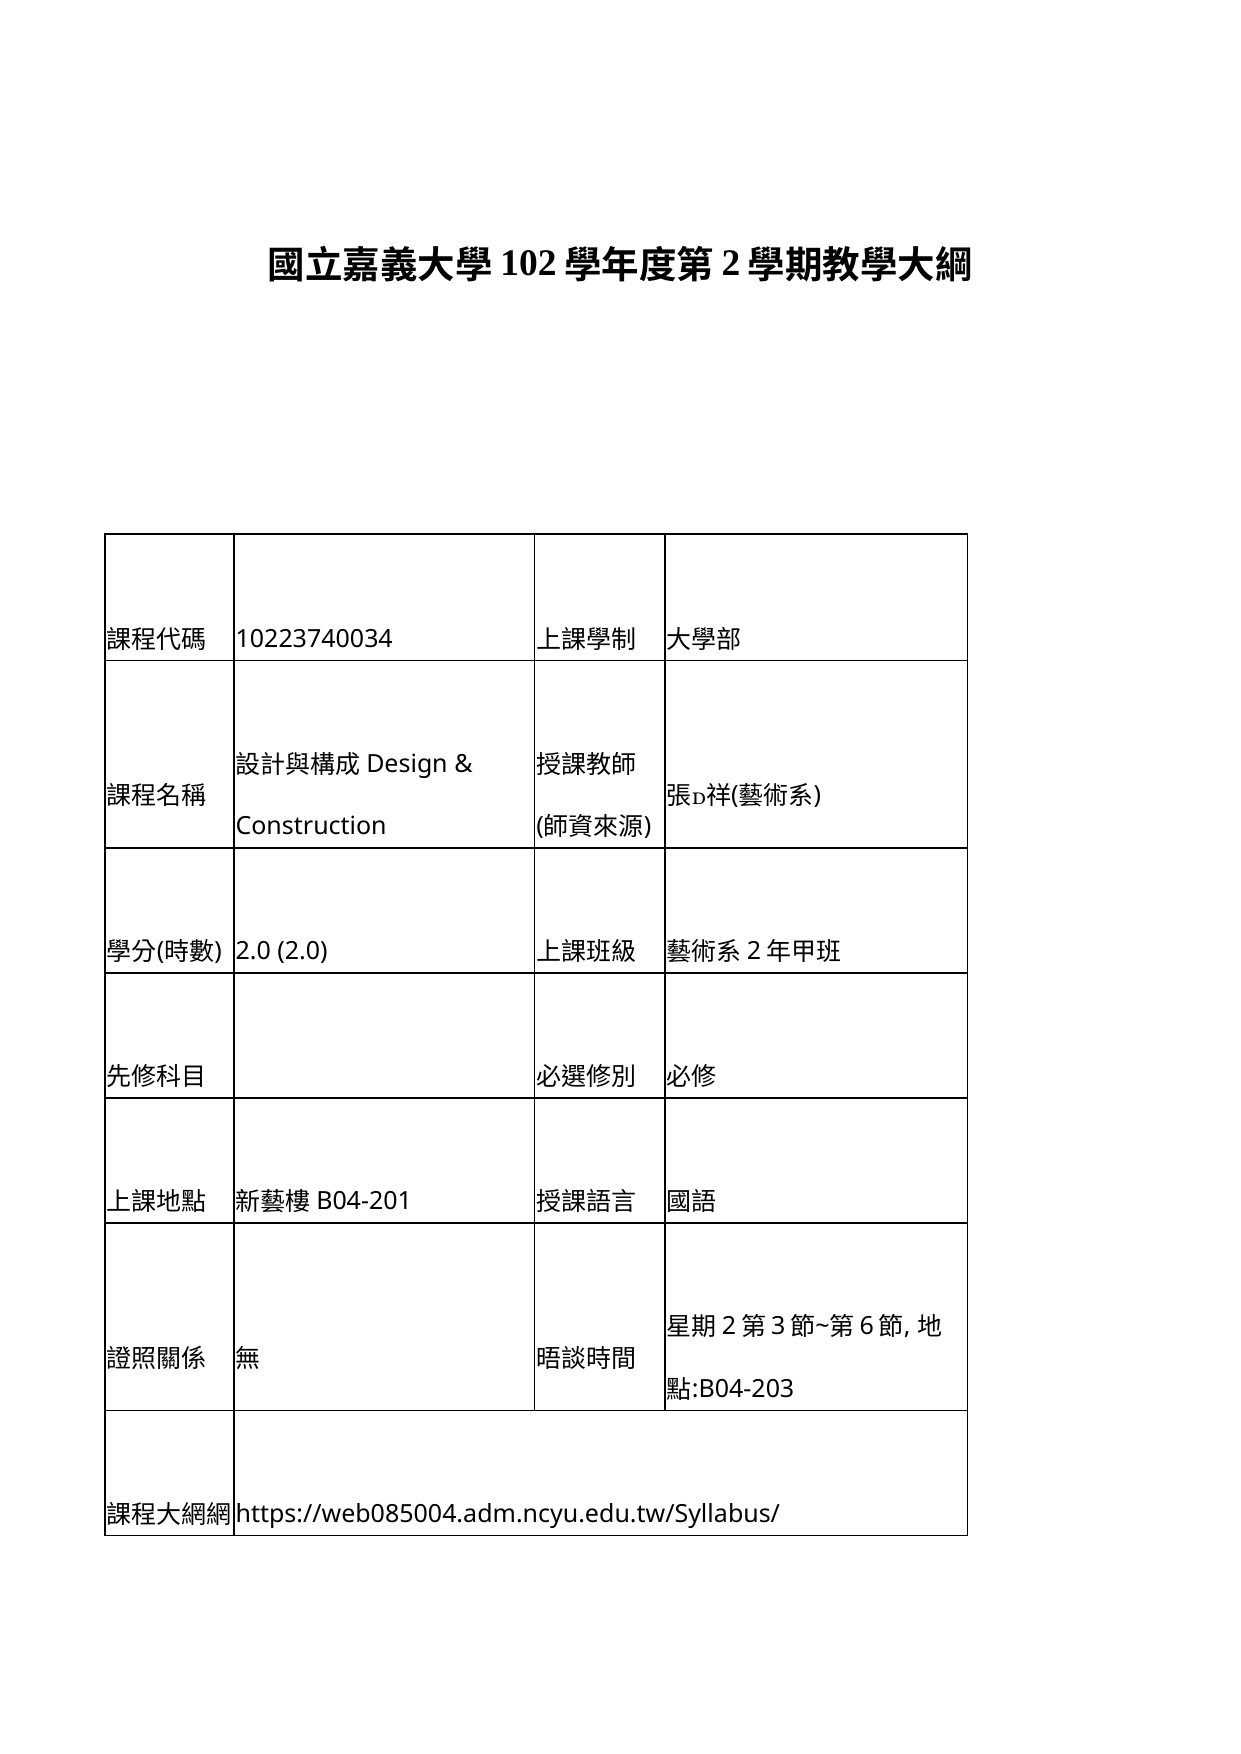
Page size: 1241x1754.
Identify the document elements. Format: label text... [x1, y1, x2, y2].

table_cell 授課教師 (師資來源) [535, 661, 664, 847]
table_cell 2.0 (2.0) [235, 849, 534, 972]
table_cell [104, 472, 969, 1538]
table_cell 必修 [666, 974, 967, 1097]
table_cell 星期2第3節~第6節, 地點:B04-203 [666, 1224, 967, 1410]
table_header 課程代碼 [106, 535, 233, 660]
table_cell 晤談時間 [535, 1224, 664, 1410]
table_header 10223740034 [235, 535, 534, 660]
table_cell https://web085004.adm.ncyu.edu.tw/Syllabus/ [235, 1411, 967, 1535]
table_cell [235, 974, 534, 1097]
table_cell 國語 [666, 1099, 967, 1222]
table_cell 設計與構成 Design & Construction [235, 661, 534, 847]
table_cell 學分(時數) [106, 849, 233, 972]
table_cell 張祥(藝術系) [666, 661, 967, 847]
table_cell 課程名稱 [106, 661, 233, 847]
table_cell 證照關係 [106, 1224, 233, 1410]
table_cell 必選修別 [535, 974, 664, 1097]
table_cell 先修科目 [106, 974, 233, 1097]
text 國立嘉義大學102學年度第2學期教學大綱 [187, 221, 1053, 283]
table_header [104, 346, 969, 472]
table_cell 新藝樓 B04-201 [235, 1099, 534, 1222]
table_cell 上課班級 [535, 849, 664, 972]
table_header 大學部 [666, 535, 967, 660]
table_cell 無 [235, 1224, 534, 1410]
table_header 上課學制 [535, 535, 664, 660]
table_cell 課程大網網 [106, 1411, 233, 1535]
table_cell 上課地點 [106, 1099, 233, 1222]
table_cell 授課語言 [535, 1099, 664, 1222]
table_cell 藝術系2年甲班 [666, 849, 967, 972]
